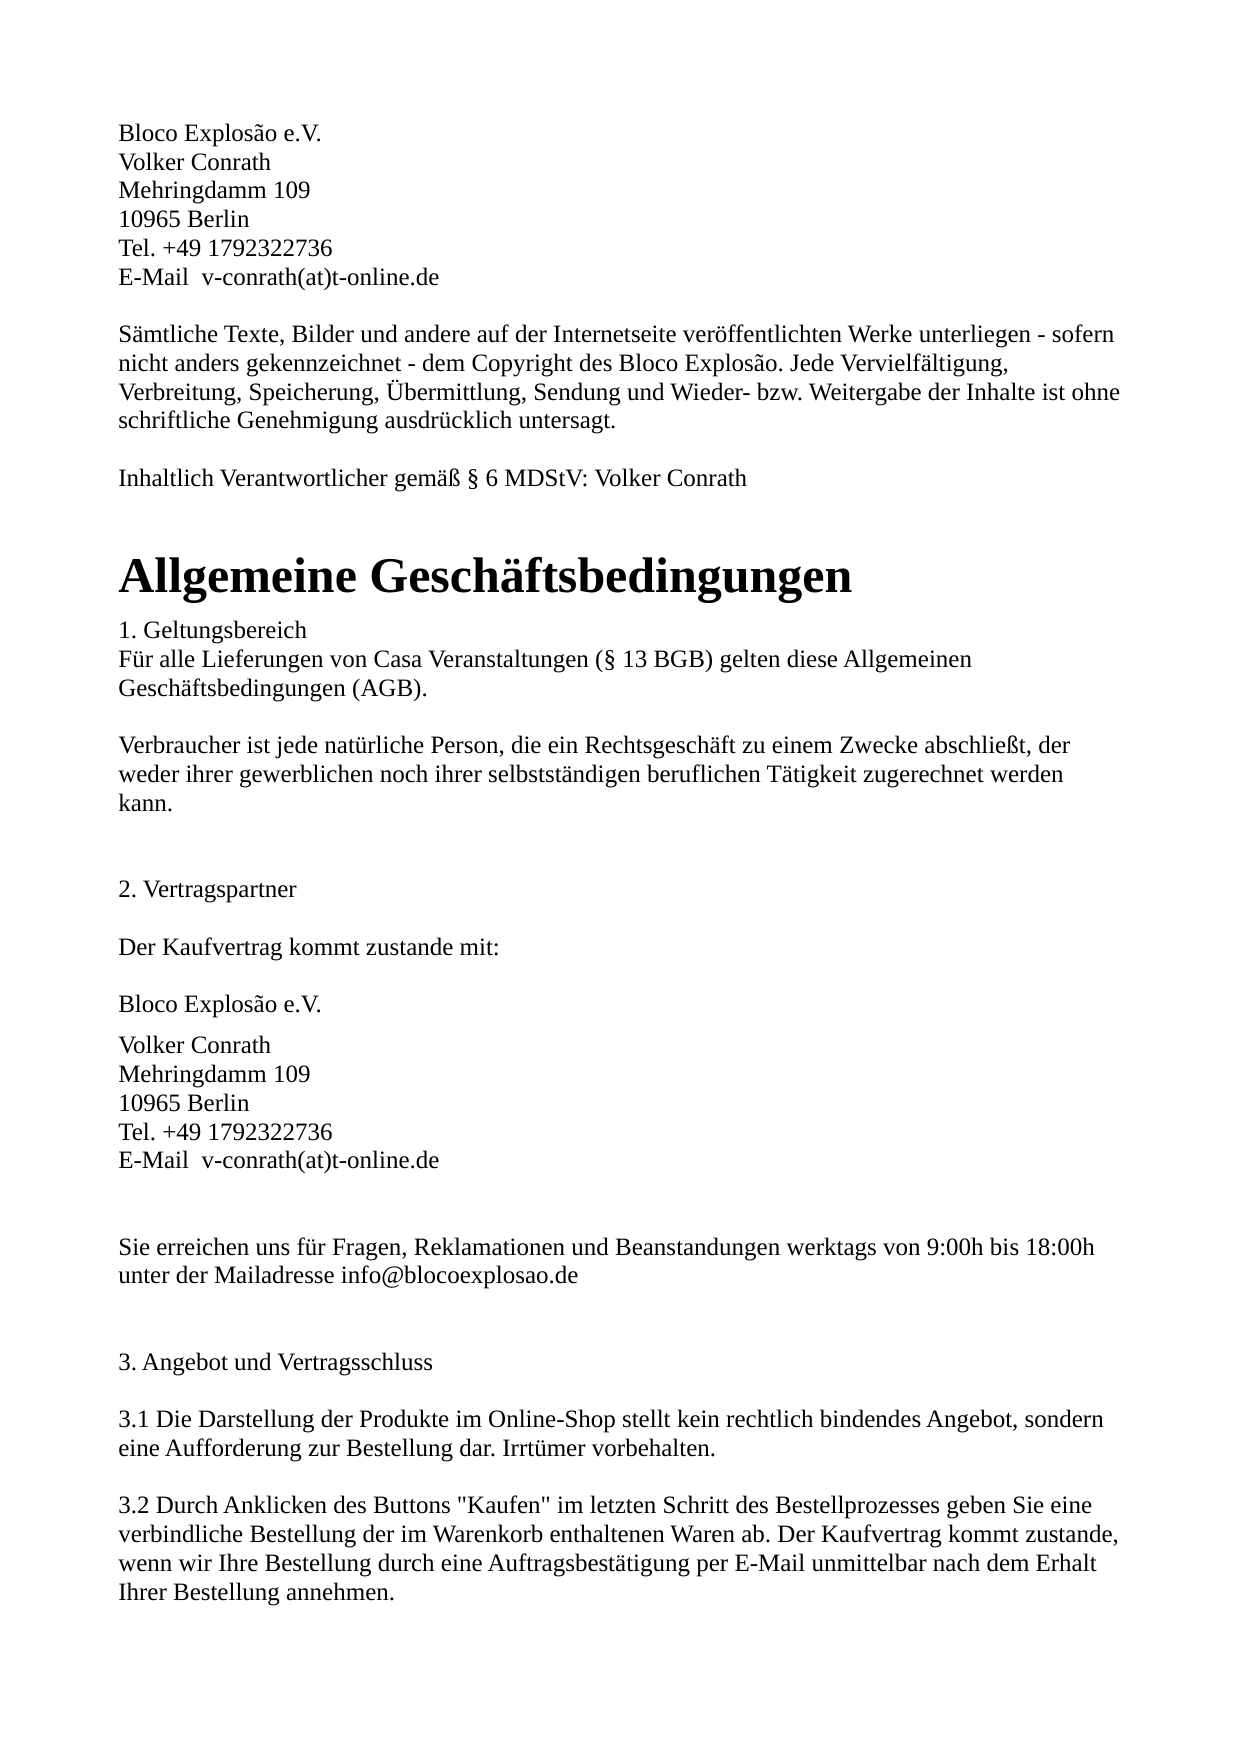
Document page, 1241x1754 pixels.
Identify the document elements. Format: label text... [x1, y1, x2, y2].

text Bloco Explosão e.V. [118, 118, 1122, 147]
text 10965 Berlin [118, 204, 1122, 233]
text Tel. +49 1792322736 [118, 233, 1122, 262]
text 1. Geltungsbereich Für alle Lieferungen von Casa Veranstaltungen (§ 13 BGB) gelten diese Allgemeinen Geschäftsbedingungen (AGB). Verbraucher ist jede natürliche Person, die ein Rechtsgeschäft zu einem Zwecke abschließt, der weder ihrer gewerblichen noch ihrer selbstständigen beruflichen Tätigkeit zugerechnet werden kann. 2. Vertragspartner Der Kaufvertrag kommt zustande mit: Bloco Explosão e.V. [118, 616, 1122, 1018]
text Tel. +49 1792322736 [118, 1117, 1122, 1146]
text 10965 Berlin [118, 1088, 1122, 1117]
text Sie erreichen uns für Fragen, Reklamationen und Beanstandungen werktags von 9:00h bis 18:00h unter der Mailadresse info@blocoexplosao.de 3. Angebot und Vertragsschluss 3.1 Die Darstellung der Produkte im Online-Shop stellt kein rechtlich bindendes Angebot, sondern eine Aufforderung zur Bestellung dar. Irrtümer vorbehalten. 3.2 Durch Anklicken des Buttons "Kaufen" im letzten Schritt des Bestellprozesses geben Sie eine verbindliche Bestellung der im Warenkorb enthaltenen Waren ab. Der Kaufvertrag kommt zustande, wenn wir Ihre Bestellung durch eine Auftragsbestätigung per E-Mail unmittelbar nach dem Erhalt Ihrer Bestellung annehmen. [118, 1174, 1122, 1634]
text Mehringdamm 109 [118, 176, 1122, 204]
text Volker Conrath [118, 1031, 1122, 1059]
text Volker Conrath [118, 147, 1122, 176]
text E-Mail v-conrath(at)t-online.de [118, 1146, 1122, 1174]
text E-Mail v-conrath(at)t-online.de [118, 262, 1122, 291]
subtitle Allgemeine Geschäftsbedingungen [118, 546, 1122, 603]
text Sämtliche Texte, Bilder und andere auf der Internetseite veröffentlichten Werke unterliegen - sofern nicht anders gekennzeichnet - dem Copyright des Bloco Explosão. Jede Vervielfältigung, Verbreitung, Speicherung, Übermittlung, Sendung und Wieder- bzw. Weitergabe der Inhalte ist ohne schriftliche Genehmigung ausdrücklich untersagt. Inhaltlich Verantwortlicher gemäß § 6 MDStV: Volker Conrath [118, 291, 1122, 492]
text Mehringdamm 109 [118, 1059, 1122, 1088]
